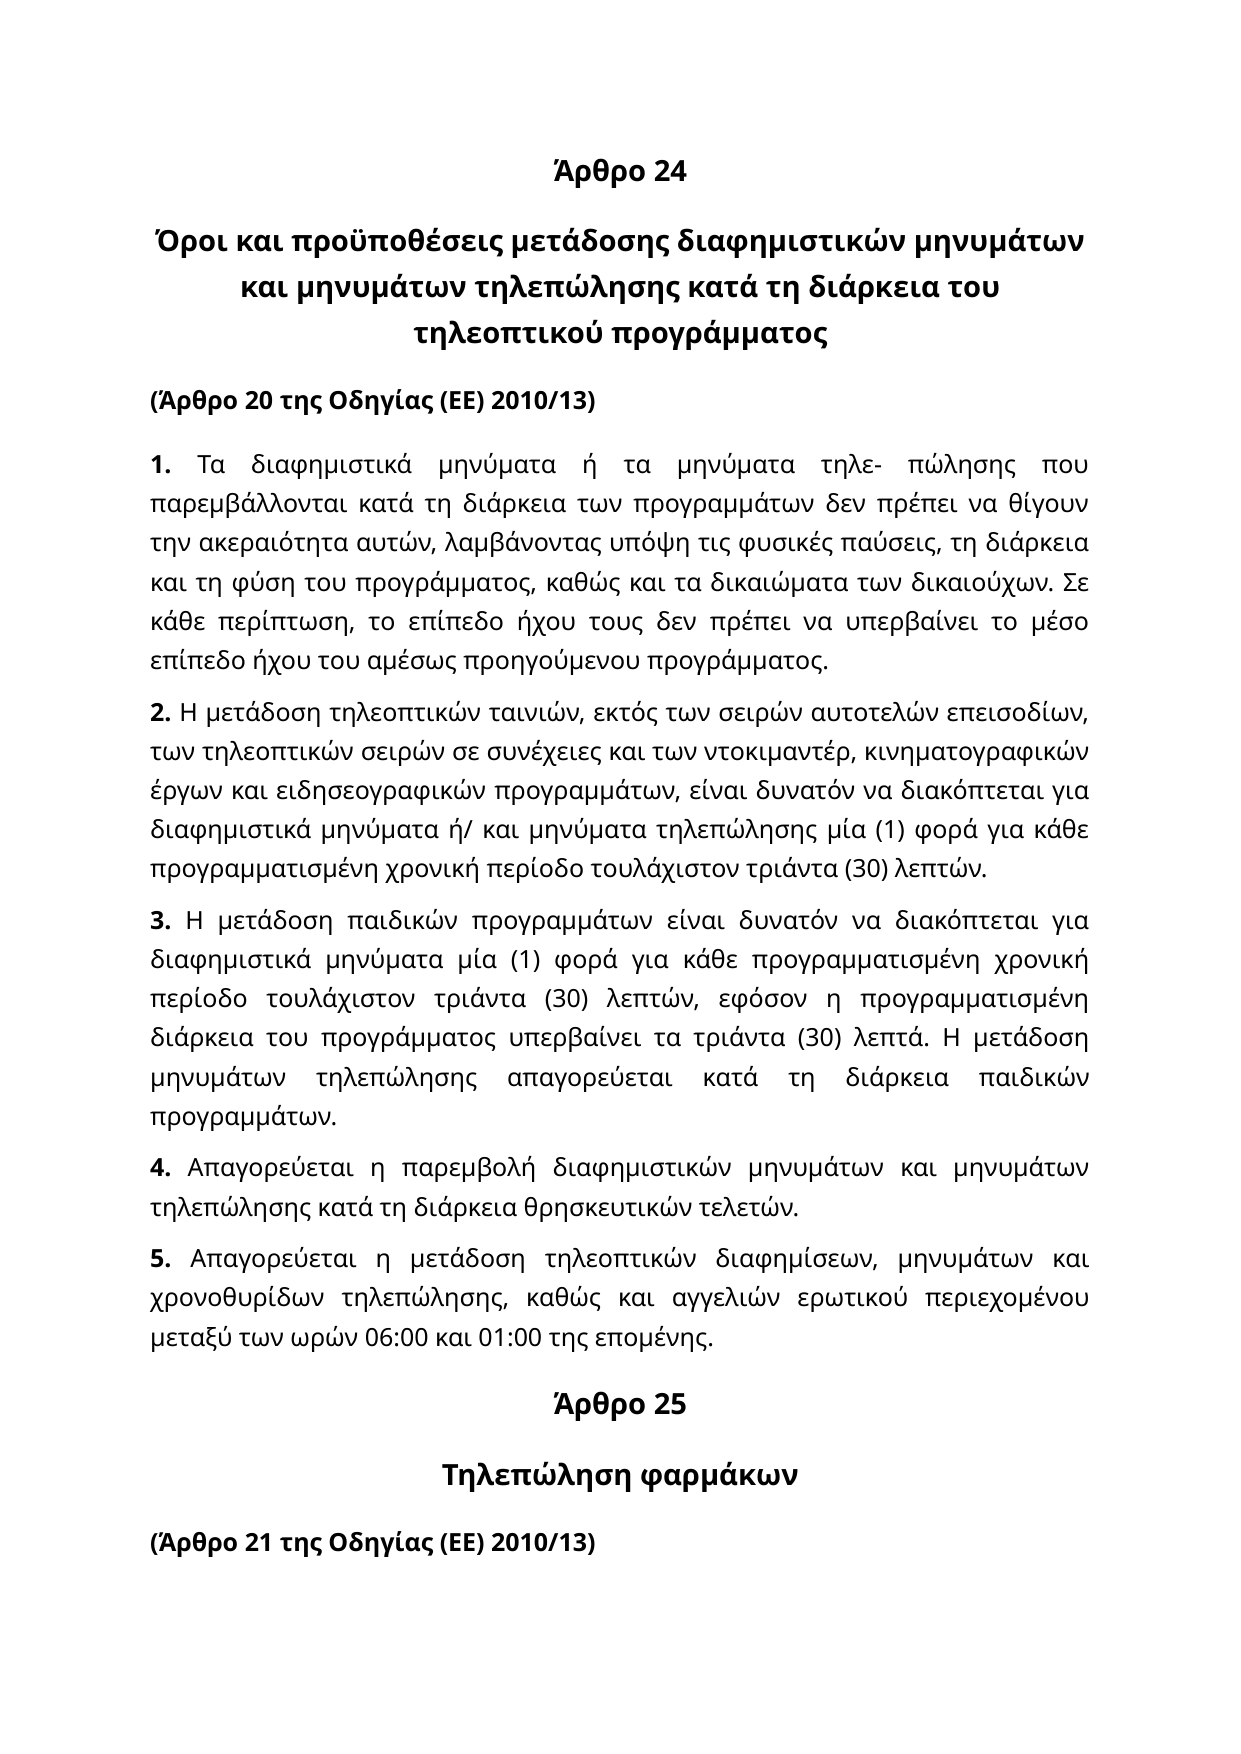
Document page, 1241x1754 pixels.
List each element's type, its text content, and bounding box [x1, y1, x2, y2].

subtitle Όροι και προϋποθέσεις μετάδοσης διαφημιστικών μηνυμάτων και μηνυμάτων τηλεπώλησης κατά τη διάρκεια του τηλεοπτικού προγράμματος [150, 221, 1090, 352]
subtitle Τηλεπώληση φαρμάκων [150, 1454, 1090, 1494]
subtitle Άρθρο 25 [150, 1383, 1090, 1423]
text 4. Απαγορεύεται η παρεμβολή διαφημιστικών μηνυμάτων και μηνυμάτων τηλεπώλησης κατά τη διάρκεια θρησκευτικών τελετών. [150, 1150, 1090, 1223]
text (Άρθρο 20 της Οδηγίας (ΕΕ) 2010/13) [150, 382, 1090, 417]
text 2. Η μετάδοση τηλεοπτικών ταινιών, εκτός των σειρών αυτοτελών επεισοδίων, των τηλεοπτικών σειρών σε συνέχειες και των ντοκιμαντέρ, κινηματογραφικών έργων και ειδησεογραφικών προγραμμάτων, είναι δυνατόν να διακόπτεται για διαφημιστικά μηνύματα ή/ και μηνύματα τηλεπώλησης μία (1) φορά για κάθε προγραμματισμένη χρονική περίοδο τουλάχιστον τριάντα (30) λεπτών. [150, 694, 1090, 885]
text 5. Απαγορεύεται η μετάδοση τηλεοπτικών διαφημίσεων, μηνυμάτων και χρονοθυρίδων τηλεπώλησης, καθώς και αγγελιών ερωτικού περιεχομένου μεταξύ των ωρών 06:00 και 01:00 της επομένης. [150, 1241, 1090, 1353]
text 3. Η μετάδοση παιδικών προγραμμάτων είναι δυνατόν να διακόπτεται για διαφημιστικά μηνύματα μία (1) φορά για κάθε προγραμματισμένη χρονική περίοδο τουλάχιστον τριάντα (30) λεπτών, εφόσον η προγραμματισμένη διάρκεια του προγράμματος υπερβαίνει τα τριάντα (30) λεπτά. Η μετάδοση μηνυμάτων τηλεπώλησης απαγορεύεται κατά τη διάρκεια παιδικών προγραμμάτων. [150, 902, 1090, 1132]
subtitle Άρθρο 24 [150, 150, 1090, 190]
text (Άρθρο 21 της Οδηγίας (ΕΕ) 2010/13) [150, 1524, 1090, 1559]
text 1. Τα διαφημιστικά μηνύματα ή τα μηνύματα τηλε- πώλησης που παρεμβάλλονται κατά τη διάρκεια των προγραμμάτων δεν πρέπει να θίγουν την ακεραιότητα αυτών, λαμβάνοντας υπόψη τις φυσικές παύσεις, τη διάρκεια και τη φύση του προγράμματος, καθώς και τα δικαιώματα των δικαιούχων. Σε κάθε περίπτωση, το επίπεδο ήχου τους δεν πρέπει να υπερβαίνει το μέσο επίπεδο ήχου του αμέσως προηγούμενου προγράμματος. [150, 447, 1090, 677]
